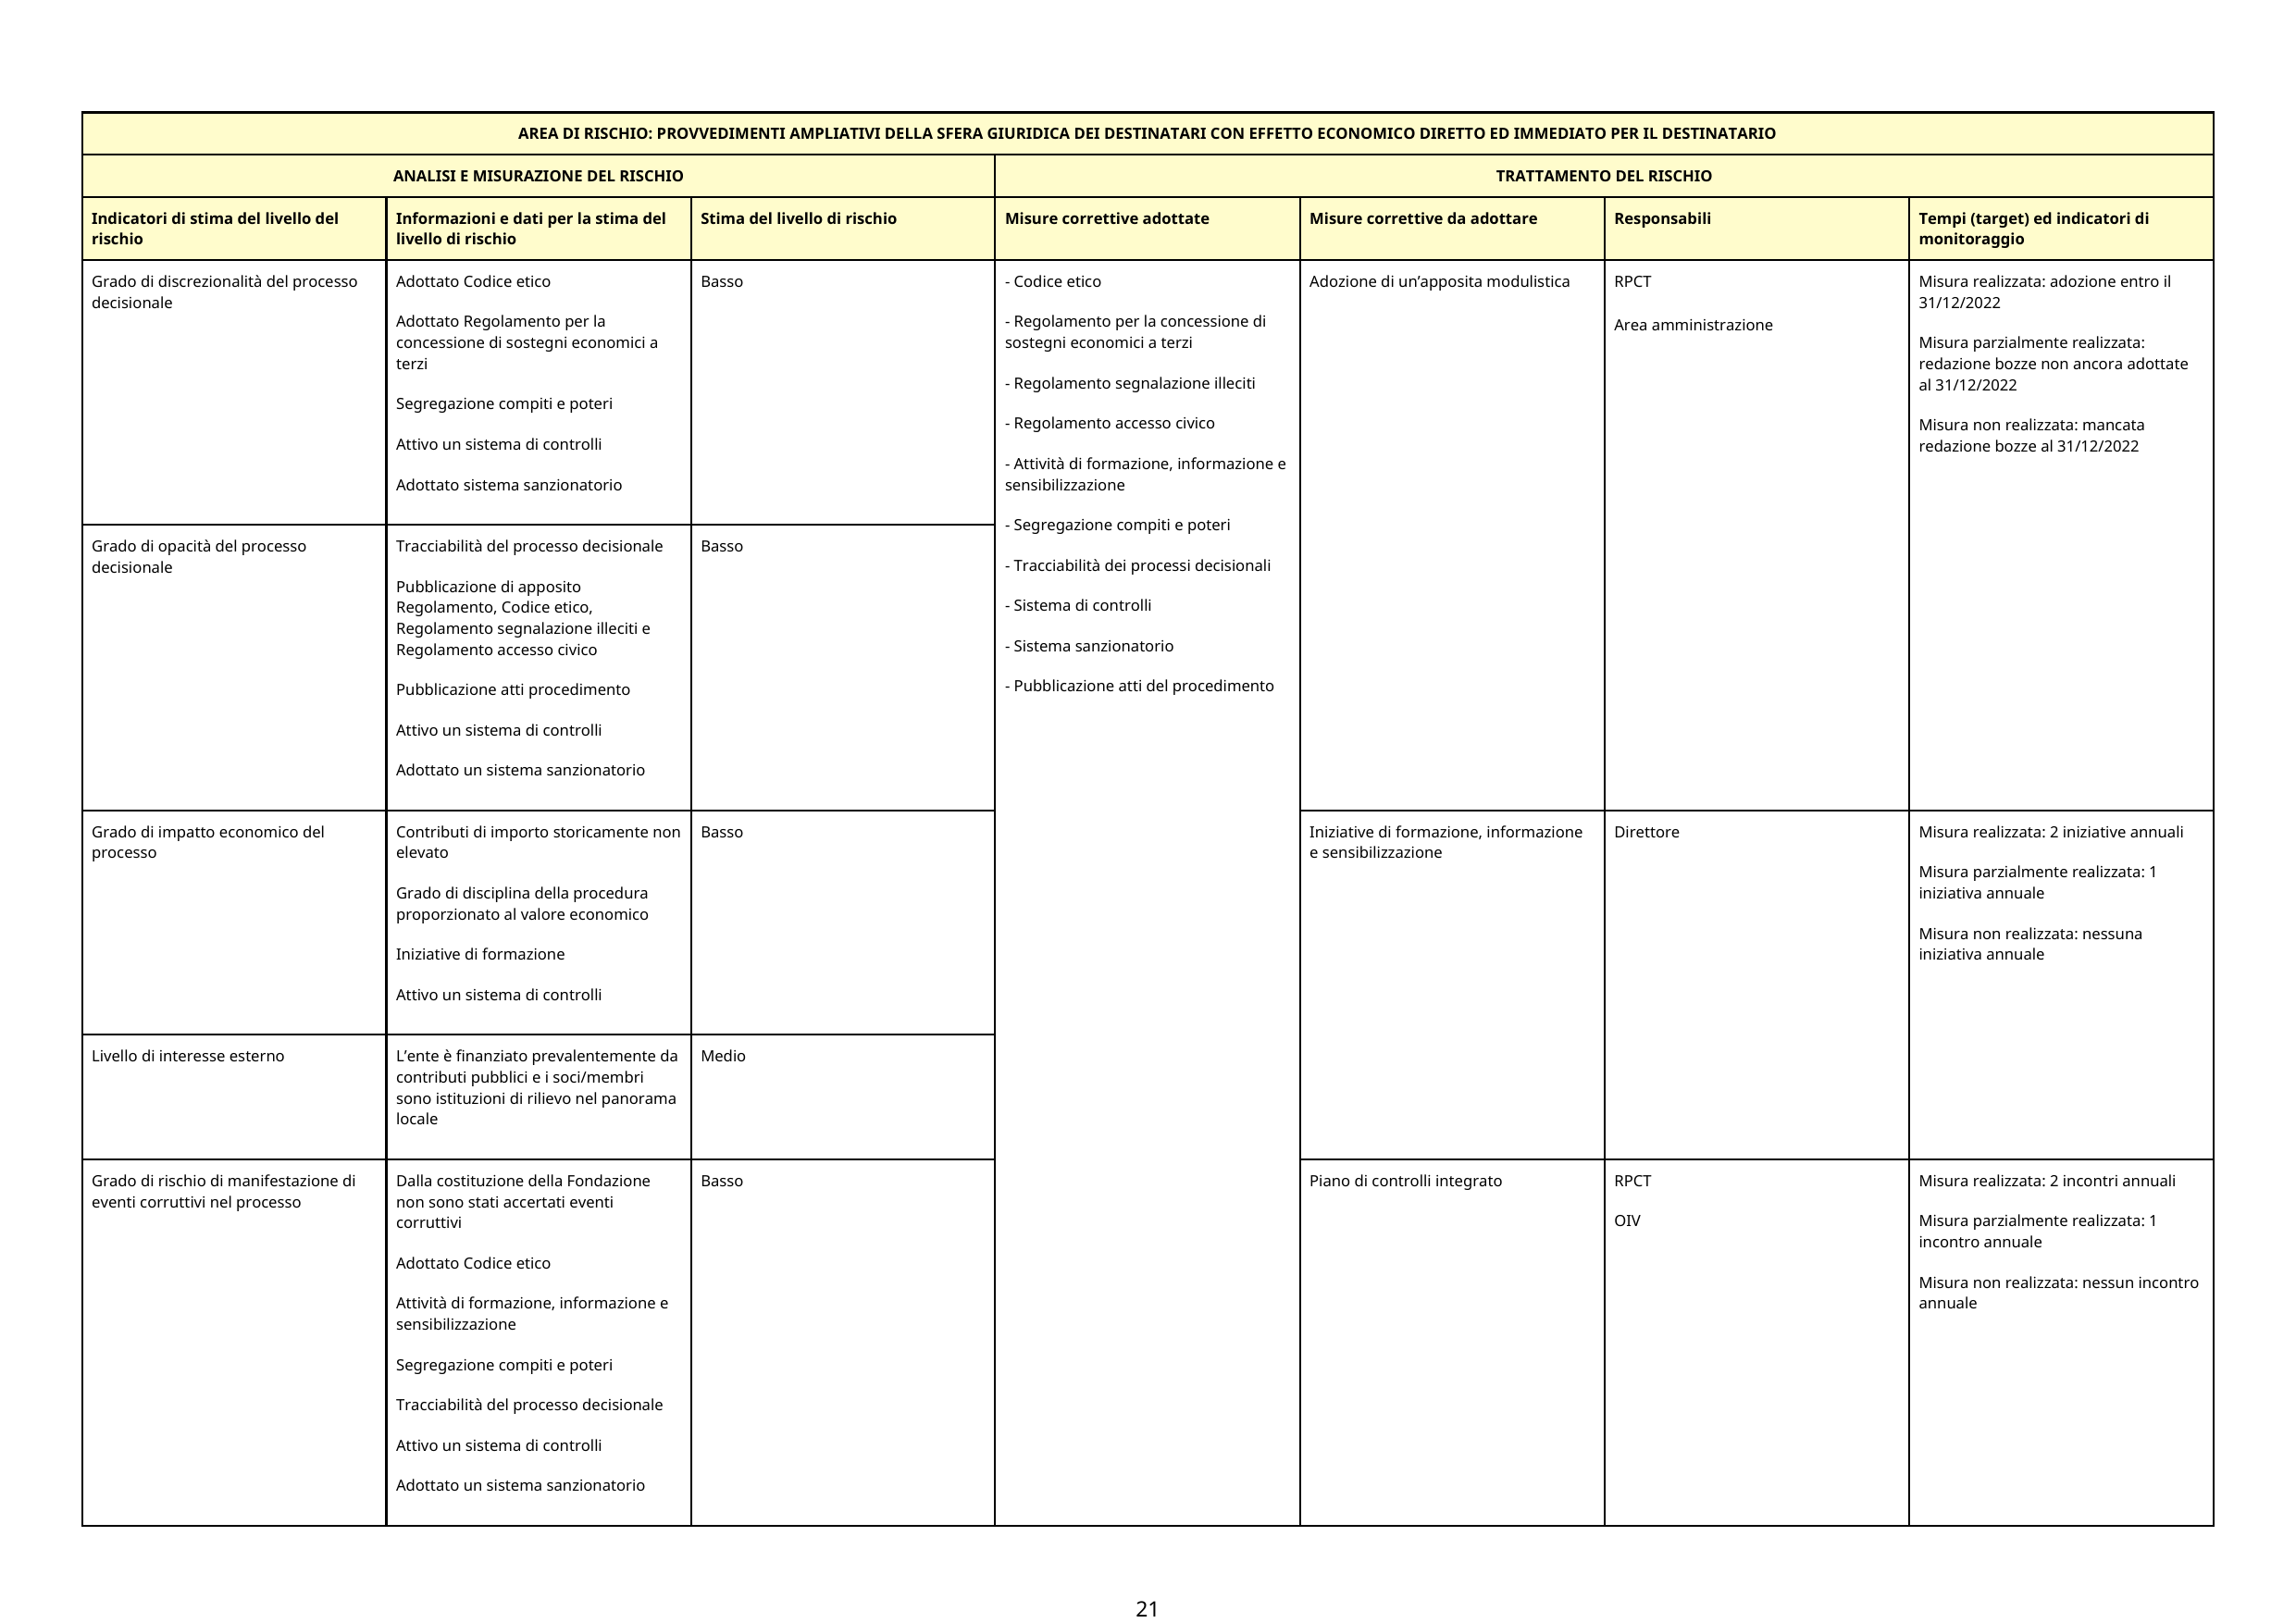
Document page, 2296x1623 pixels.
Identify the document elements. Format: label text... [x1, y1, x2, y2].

table_cell Medio [692, 1035, 994, 1158]
table_cell Misura realizzata: adozione entro il 31/12/2022 Misura parzialmente realizzata: redazione bozze non ancora adottate al 31/12/2022 Misura non realizzata: mancata redazione bozze al 31/12/2022 [1910, 261, 2213, 810]
table_cell Tempi (target) ed indicatori di monitoraggio [1910, 198, 2213, 259]
table_cell RPCT OIV [1606, 1160, 1908, 1525]
table_cell Tracciabilità del processo decisionale Pubblicazione di apposito Regolamento, Codice etico, Regolamento segnalazione illeciti e Regolamento accesso civico Pubblicazione atti procedimento Attivo un sistema di controlli Adottato un sistema sanzionatorio [388, 526, 690, 810]
table_cell Direttore [1606, 812, 1908, 1158]
table_cell Adottato Codice etico Adottato Regolamento per la concessione di sostegni economici a terzi Segregazione compiti e poteri Attivo un sistema di controlli Adottato sistema sanzionatorio [388, 261, 690, 524]
table_cell Iniziative di formazione, informazione e sensibilizzazione [1301, 812, 1604, 1158]
table_cell RPCT Area amministrazione [1606, 261, 1908, 810]
table_cell Misure correttive adottate [996, 198, 1299, 259]
table_cell Grado di rischio di manifestazione di eventi corruttivi nel processo [83, 1160, 385, 1525]
table_cell Informazioni e dati per la stima del livello di rischio [388, 198, 690, 259]
table_cell Livello di interesse esterno [83, 1035, 385, 1158]
table_cell Misura realizzata: 2 iniziative annuali Misura parzialmente realizzata: 1 iniziativa annuale Misura non realizzata: nessuna iniziativa annuale [1910, 812, 2213, 1158]
table_cell Stima del livello di rischio [692, 198, 994, 259]
table_cell TRATTAMENTO DEL RISCHIO [996, 155, 2213, 196]
table_cell - Codice etico - Regolamento per la concessione di sostegni economici a terzi - Regolamento segnalazione illeciti - Regolamento accesso civico - Attività di formazione, informazione e sensibilizzazione - Segregazione compiti e poteri - Tracciabilità dei processi decisionali - Sistema di controlli - Sistema sanzionatorio - Pubblicazione atti del procedimento [996, 261, 1299, 1525]
table_cell ANALISI E MISURAZIONE DEL RISCHIO [83, 155, 994, 196]
table_cell Contributi di importo storicamente non elevato Grado di disciplina della procedura proporzionato al valore economico Iniziative di formazione Attivo un sistema di controlli [388, 812, 690, 1034]
table_cell Basso [692, 526, 994, 810]
table_cell Piano di controlli integrato [1301, 1160, 1604, 1525]
table_header AREA DI RISCHIO: PROVVEDIMENTI AMPLIATIVI DELLA SFERA GIURIDICA DEI DESTINATARI CON EFFETTO ECONOMICO DIRETTO ED IMMEDIATO PER IL DESTINATARIO [83, 114, 2213, 154]
table_cell Grado di discrezionalità del processo decisionale [83, 261, 385, 524]
table_cell Responsabili [1606, 198, 1908, 259]
table_cell Grado di impatto economico del processo [83, 812, 385, 1034]
table_cell Dalla costituzione della Fondazione non sono stati accertati eventi corruttivi Adottato Codice etico Attività di formazione, informazione e sensibilizzazione Segregazione compiti e poteri Tracciabilità del processo decisionale Attivo un sistema di controlli Adottato un sistema sanzionatorio [388, 1160, 690, 1525]
table_cell Basso [692, 261, 994, 524]
table_cell Indicatori di stima del livello del rischio [83, 198, 385, 259]
table_cell Basso [692, 1160, 994, 1525]
table_cell Misure correttive da adottare [1301, 198, 1604, 259]
table_cell Adozione di un’apposita modulistica [1301, 261, 1604, 810]
table_cell Misura realizzata: 2 incontri annuali Misura parzialmente realizzata: 1 incontro annuale Misura non realizzata: nessun incontro annuale [1910, 1160, 2213, 1525]
table_cell L’ente è finanziato prevalentemente da contributi pubblici e i soci/membri sono istituzioni di rilievo nel panorama locale [388, 1035, 690, 1158]
table_cell Basso [692, 812, 994, 1034]
table_cell Grado di opacità del processo decisionale [83, 526, 385, 810]
